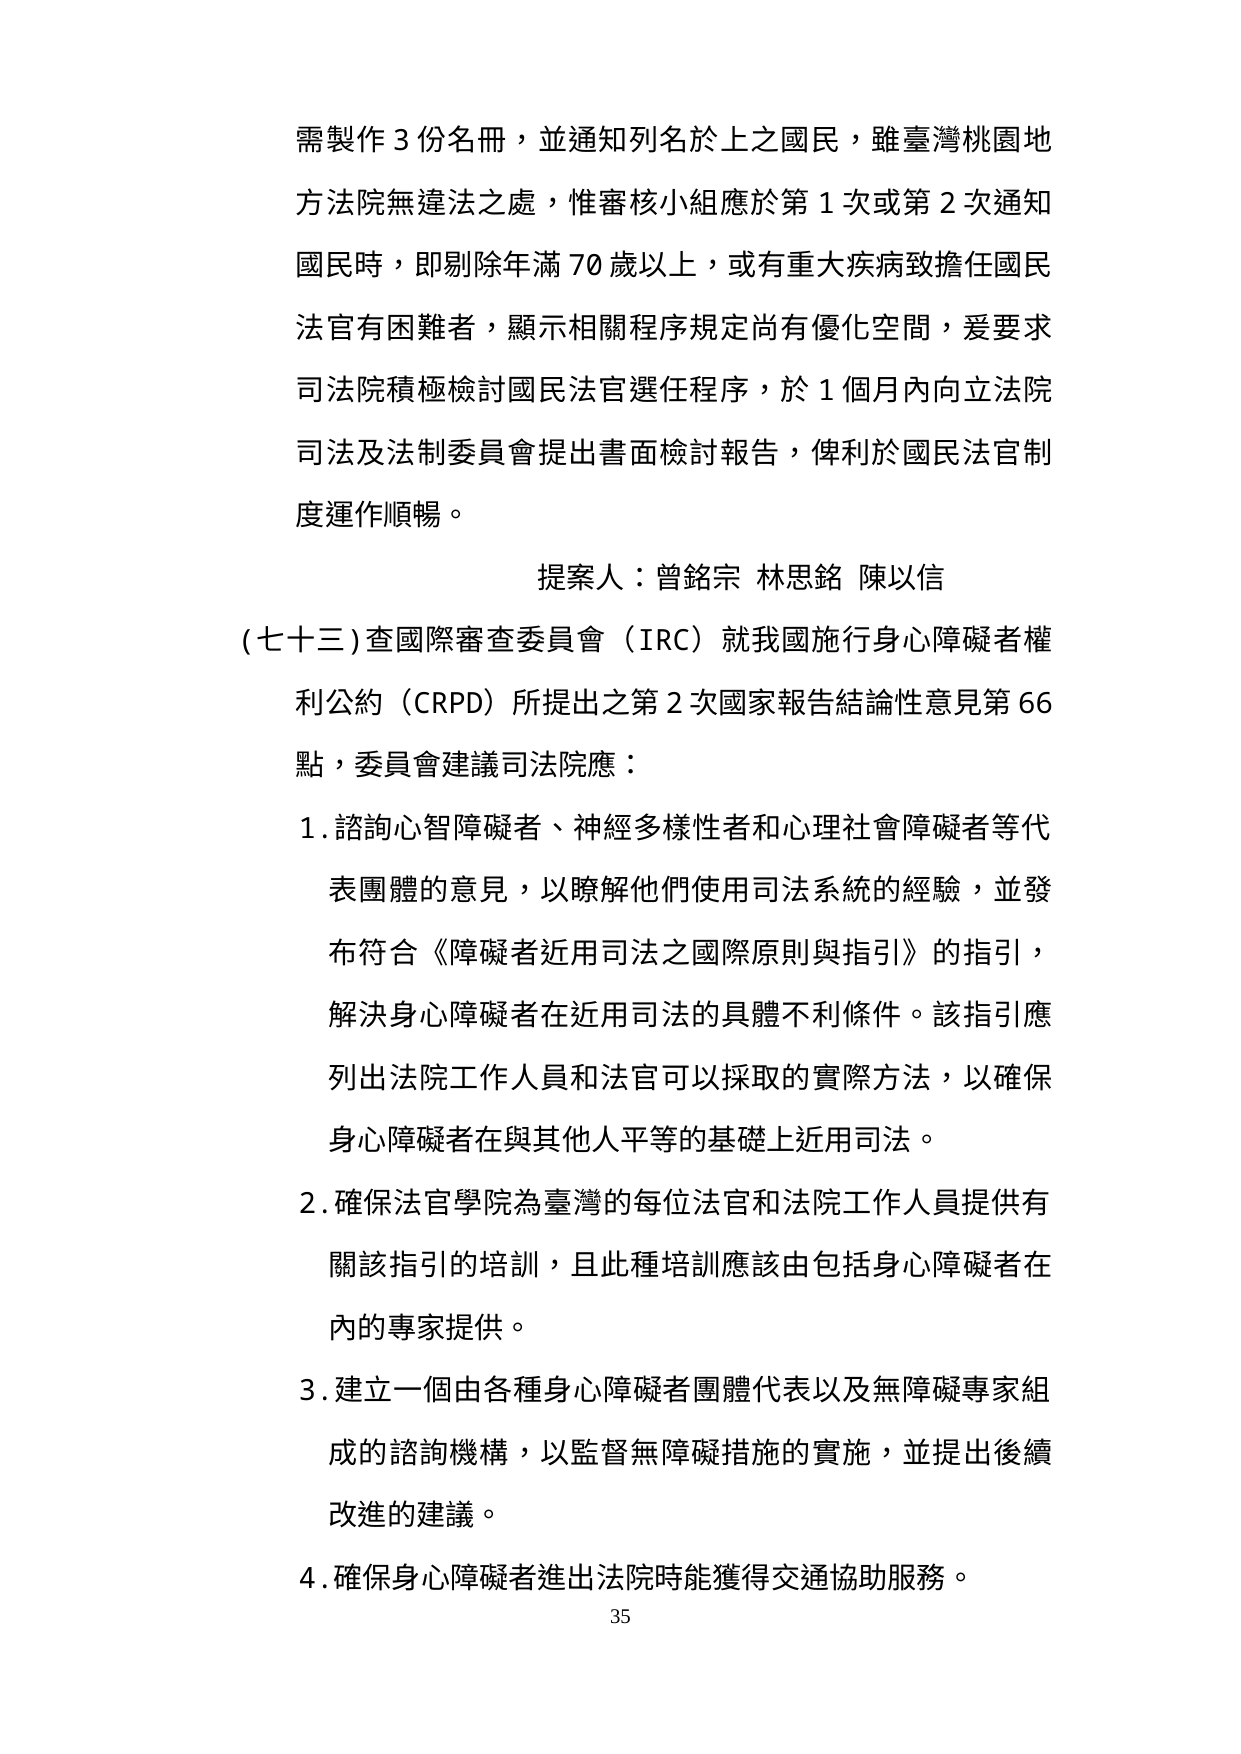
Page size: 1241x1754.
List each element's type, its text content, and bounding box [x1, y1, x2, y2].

text 需製作3份名冊，並通知列名於上之國民，雖臺灣桃園地方法院無違法之處，惟審核小組應於第1次或第2次通知國民時，即剔除年滿70歲以上，或有重大疾病致擔任國民法官有困難者，顯示相關程序規定尚有優化空間，爰要求司法院積極檢討國民法官選任程序，於1個月內向立法院司法及法制委員會提出書面檢討報告，俾利於國民法官制度運作順暢。 [237, 96, 1053, 534]
text 1.諮詢心智障礙者、神經多樣性者和心理社會障礙者等代表團體的意見，以瞭解他們使用司法系統的經驗，並發布符合《障礙者近用司法之國際原則與指引》的指引，解決身心障礙者在近用司法的具體不利條件。該指引應列出法院工作人員和法官可以採取的實際方法，以確保身心障礙者在與其他人平等的基礎上近用司法。 [298, 784, 1053, 1159]
text 4.確保身心障礙者進出法院時能獲得交通協助服務。 [298, 1534, 1053, 1596]
text 提案人：曾銘宗 林思銘 陳以信 [537, 534, 1053, 596]
text 2.確保法官學院為臺灣的每位法官和法院工作人員提供有關該指引的培訓，且此種培訓應該由包括身心障礙者在內的專家提供。 [298, 1159, 1053, 1346]
text (七十三)查國際審查委員會（IRC）就我國施行身心障礙者權利公約（CRPD）所提出之第2次國家報告結論性意見第66點，委員會建議司法院應： [237, 596, 1053, 784]
text 3.建立一個由各種身心障礙者團體代表以及無障礙專家組成的諮詢機構，以監督無障礙措施的實施，並提出後續改進的建議。 [298, 1346, 1053, 1534]
